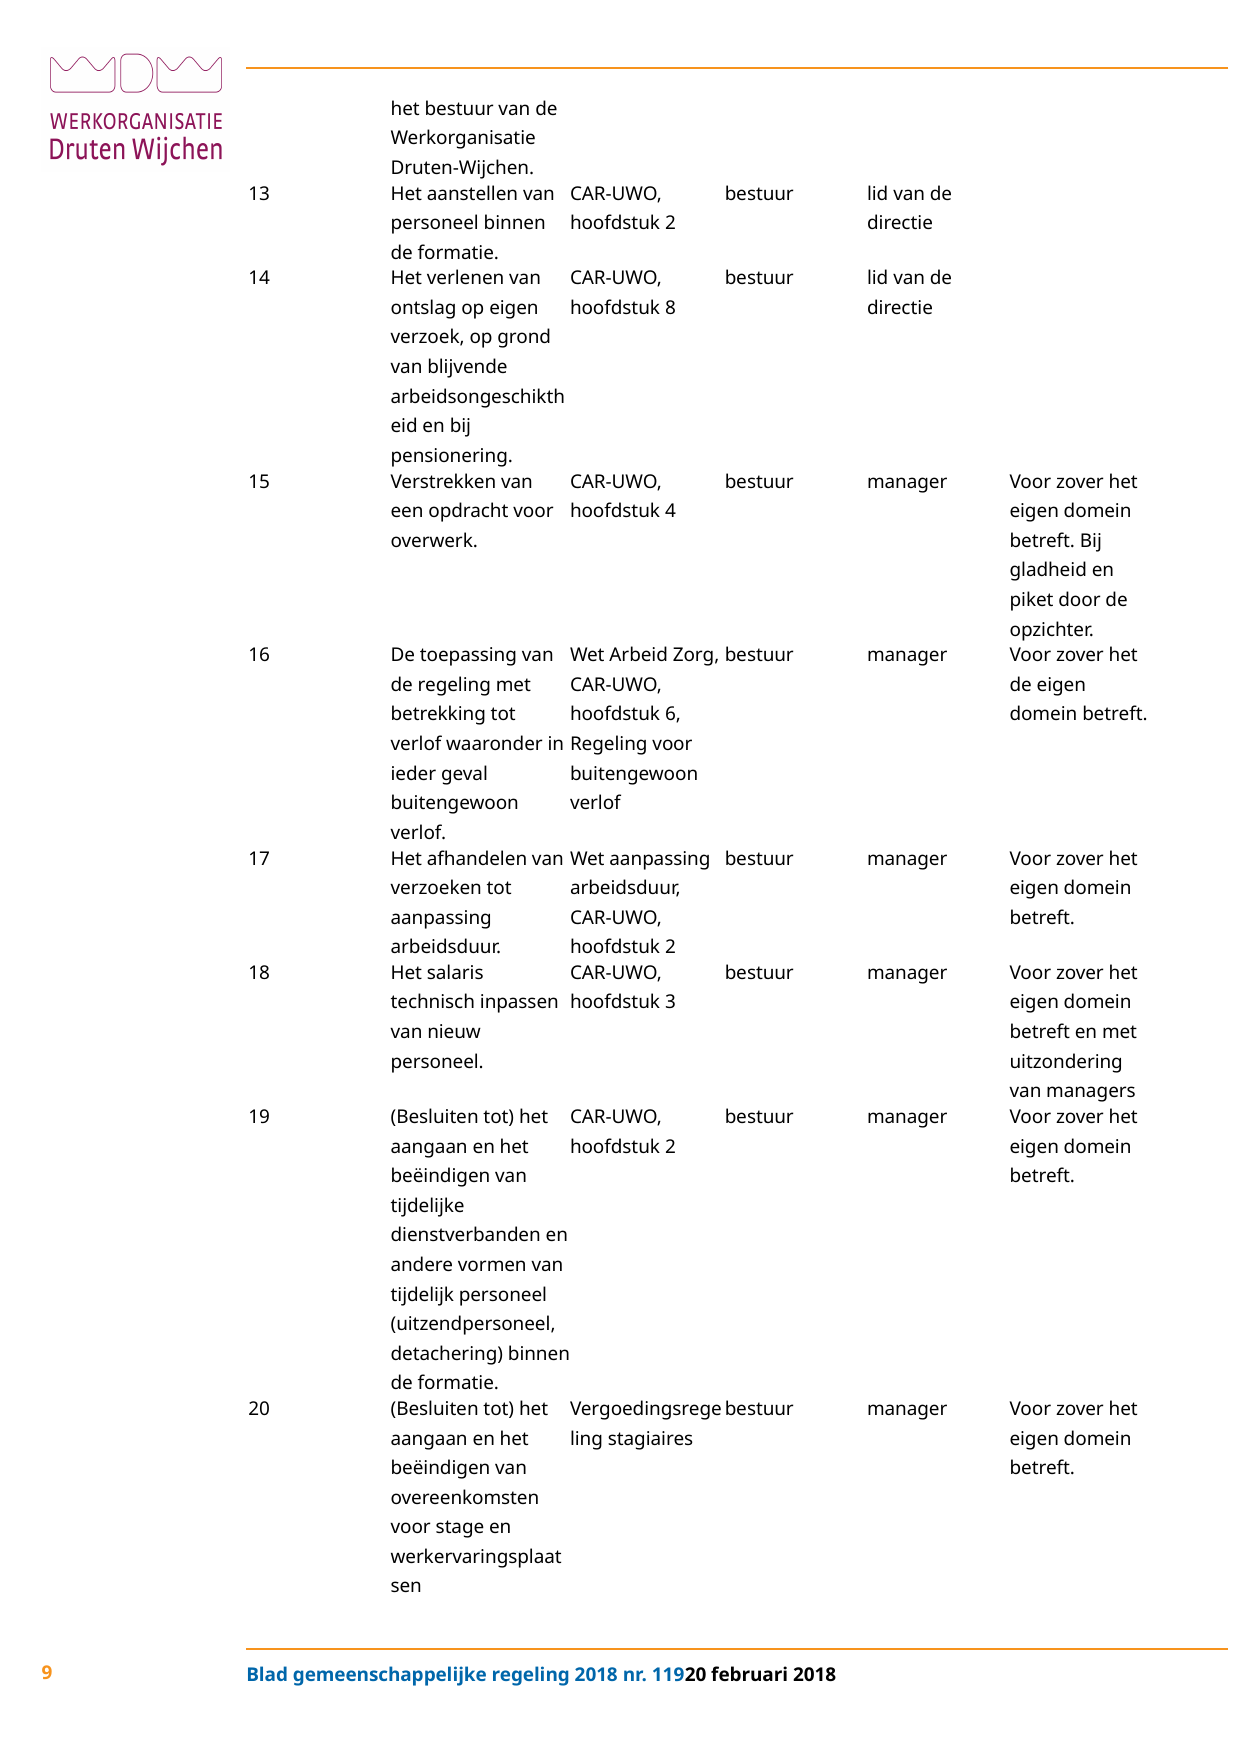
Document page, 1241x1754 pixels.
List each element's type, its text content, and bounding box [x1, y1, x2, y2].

table_cell CAR-UWO, hoofdstuk 3 [570, 959, 724, 1103]
table_cell manager [867, 1103, 1009, 1395]
table_cell lid van de directie [867, 265, 1009, 468]
table_cell Het aanstellen van personeel binnen de formatie. [390, 180, 570, 264]
table_cell Wet Arbeid Zorg, CAR-UWO, hoofdstuk 6, Regeling voor buitengewoon verlof [570, 641, 724, 845]
table_cell bestuur [725, 641, 867, 845]
table_cell 15 [248, 468, 390, 641]
table_cell Voor zover het eigen domein betreft. [1009, 1395, 1152, 1598]
table_cell Voor zover het de eigen domein betreft. [1009, 641, 1152, 845]
table_cell CAR-UWO, hoofdstuk 4 [570, 468, 724, 641]
table_cell 19 [248, 1103, 390, 1395]
table_cell bestuur [725, 959, 867, 1103]
table_cell Het salaris technisch inpassen van nieuw personeel. [390, 959, 570, 1103]
table_cell Vergoedingsregeling stagiaires [570, 1395, 724, 1598]
table_cell [725, 95, 867, 180]
table_cell [867, 95, 1009, 180]
table_cell Wet aanpassing arbeidsduur, CAR-UWO, hoofdstuk 2 [570, 845, 724, 959]
table_cell (Besluiten tot) het aangaan en het beëindigen van overeenkomsten voor stage en werkervaringsplaatsen [390, 1395, 570, 1598]
table_cell [1009, 265, 1152, 468]
table_cell bestuur [725, 1103, 867, 1395]
table_cell lid van de directie [867, 180, 1009, 264]
table_cell bestuur [725, 265, 867, 468]
table_cell [1009, 180, 1152, 264]
table_cell Het verlenen van ontslag op eigen verzoek, op grond van blijvende arbeidsongeschiktheid en bij pensionering. [390, 265, 570, 468]
table_cell CAR-UWO, hoofdstuk 2 [570, 1103, 724, 1395]
table_cell 20 [248, 1395, 390, 1598]
table_cell 14 [248, 265, 390, 468]
table_cell (Besluiten tot) het aangaan en het beëindigen van tijdelijke dienstverbanden en andere vormen van tijdelijk personeel (uitzendpersoneel, detachering) binnen de formatie. [390, 1103, 570, 1395]
table_cell Voor zover het eigen domein betreft en met uitzondering van managers [1009, 959, 1152, 1103]
table_cell manager [867, 641, 1009, 845]
table_cell bestuur [725, 845, 867, 959]
table_cell [248, 95, 390, 180]
table_cell manager [867, 468, 1009, 641]
table_cell 16 [248, 641, 390, 845]
table_cell [570, 95, 724, 180]
table_cell CAR-UWO, hoofdstuk 2 [570, 180, 724, 264]
table_cell 13 [248, 180, 390, 264]
table_cell manager [867, 959, 1009, 1103]
table_cell Het afhandelen van verzoeken tot aanpassing arbeidsduur. [390, 845, 570, 959]
table_cell bestuur [725, 1395, 867, 1598]
table_cell Voor zover het eigen domein betreft. [1009, 1103, 1152, 1395]
table_cell Voor zover het eigen domein betreft. [1009, 845, 1152, 959]
table_cell [1009, 95, 1152, 180]
table_cell 17 [248, 845, 390, 959]
table_cell Verstrekken van een opdracht voor overwerk. [390, 468, 570, 641]
table_cell 18 [248, 959, 390, 1103]
table_cell manager [867, 845, 1009, 959]
table_cell Voor zover het eigen domein betreft. Bij gladheid en piket door de opzichter. [1009, 468, 1152, 641]
picture [41, 47, 231, 172]
table_cell CAR-UWO, hoofdstuk 8 [570, 265, 724, 468]
table_cell het bestuur van de Werkorganisatie Druten-Wijchen. [390, 95, 570, 180]
table_cell De toepassing van de regeling met betrekking tot verlof waaronder in ieder geval buitengewoon verlof. [390, 641, 570, 845]
table_cell bestuur [725, 468, 867, 641]
table_cell bestuur [725, 180, 867, 264]
table_cell manager [867, 1395, 1009, 1598]
